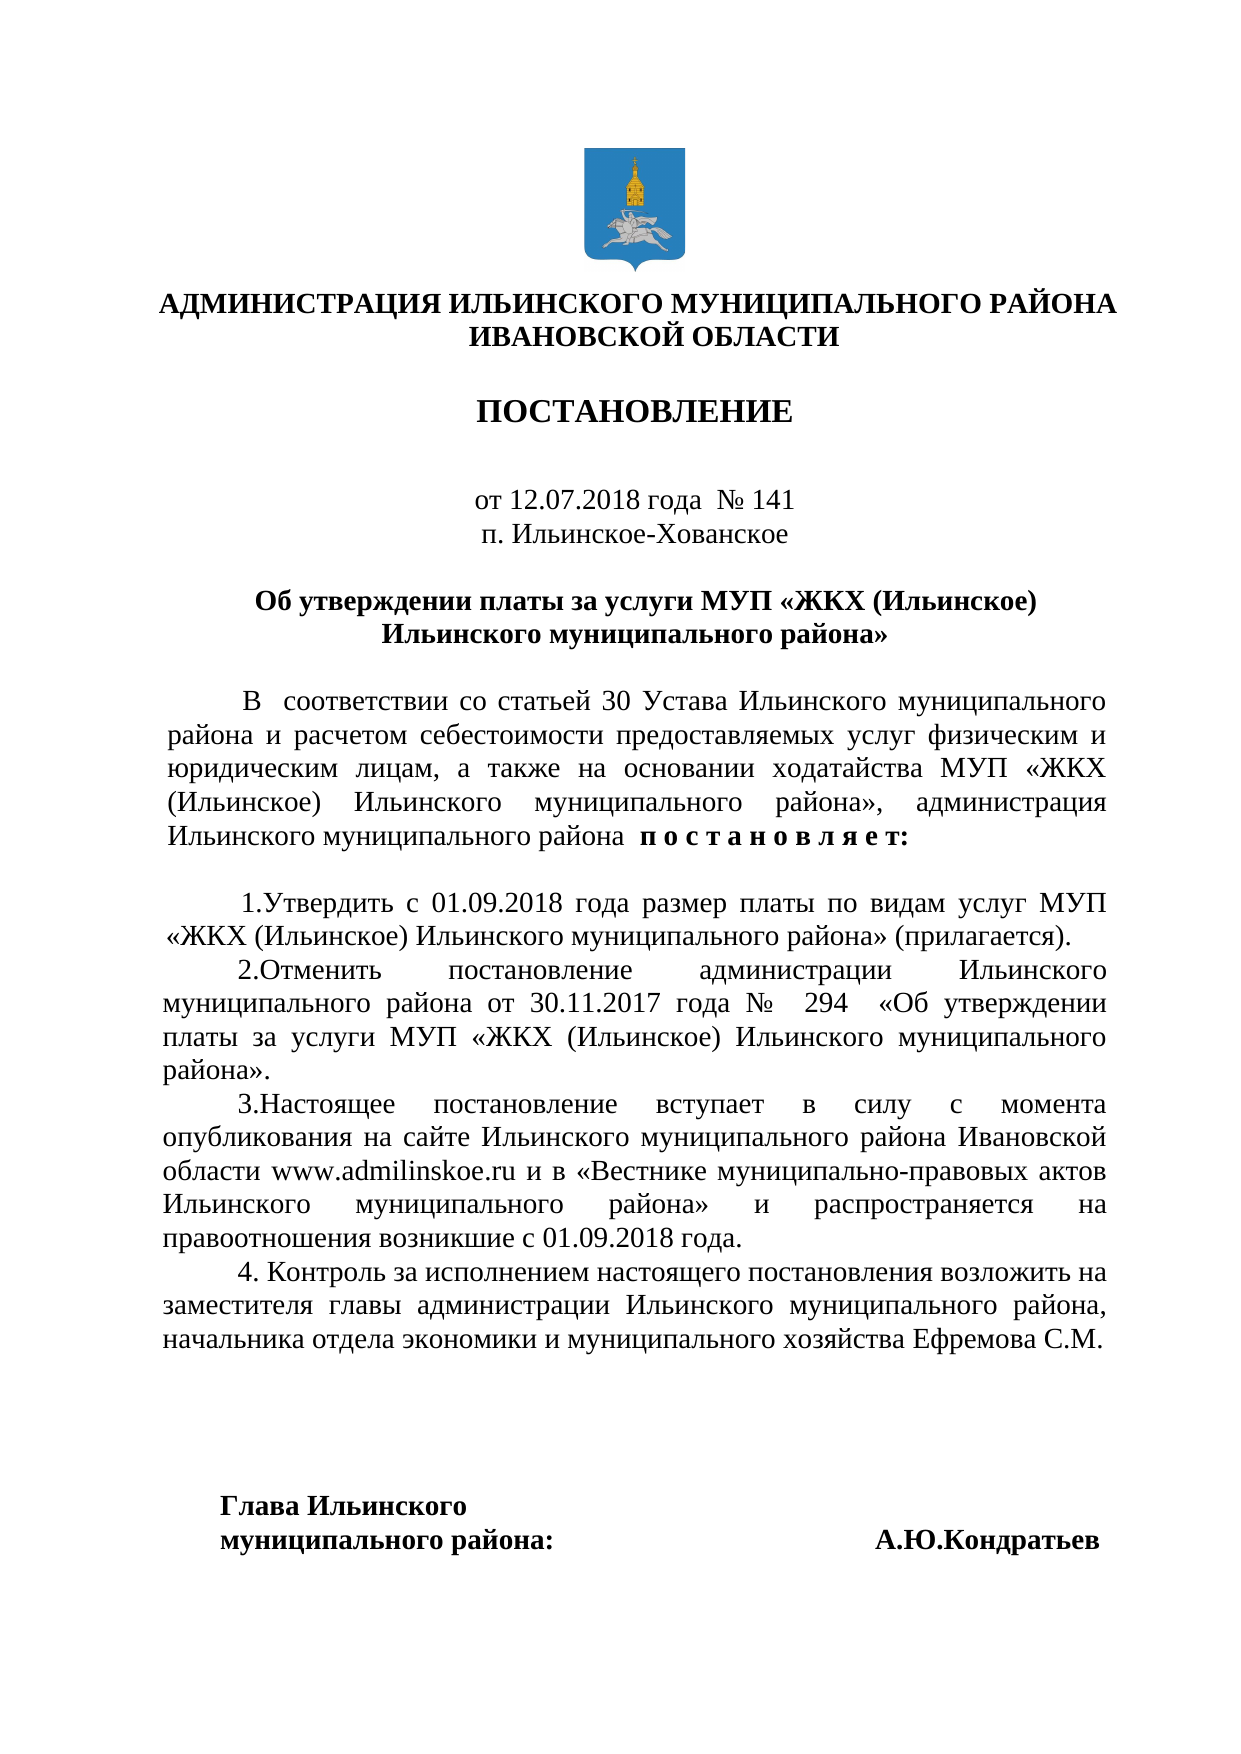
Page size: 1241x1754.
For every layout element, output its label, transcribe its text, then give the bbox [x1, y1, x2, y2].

text Ильинского муниципального района» [162, 616, 1107, 650]
text 3.Настоящее постановление вступает в силу с момента опубликования на сайте Ильинского муниципального района Ивановской области www.admilinskoe.ru и в «Вестнике муниципально-правовых актов Ильинского муниципального района» и распространяется на правоотношения возникшие с 01.09.2018 года. [162, 1086, 1107, 1254]
text АДМИНИСТРАЦИЯ ИЛЬИНСКОГО МУНИЦИПАЛЬНОГО РАЙОНА [151, 286, 1126, 319]
text муниципального района: А.Ю.Кондратьев [212, 1522, 1107, 1556]
text 4. Контроль за исполнением настоящего постановления возложить на заместителя главы администрации Ильинского муниципального района, начальника отдела экономики и муниципального хозяйства Ефремова С.М. [162, 1254, 1107, 1354]
text ИВАНОВСКОЙ ОБЛАСТИ [162, 319, 1107, 353]
text В соответствии со статьей 30 Устава Ильинского муниципального района и расчетом себестоимости предоставляемых услуг физическим и юридическим лицам, а также на основании ходатайства МУП «ЖКХ (Ильинское) Ильинского муниципального района», администрация Ильинского муниципального района п о с т а н о в л я е т: [167, 683, 1107, 851]
text Об утверждении платы за услуги МУП «ЖКХ (Ильинское) [162, 583, 1107, 616]
text от 12.07.2018 года № 141 [162, 482, 1107, 516]
text ПОСТАНОВЛЕНИЕ [162, 391, 1107, 429]
text п. Ильинское-Хованское [162, 516, 1107, 549]
text 1.Утвердить с 01.09.2018 года размер платы по видам услуг МУП «ЖКХ (Ильинское) Ильинского муниципального района» (прилагается). [166, 885, 1107, 952]
text Глава Ильинского [212, 1488, 1107, 1522]
picture [584, 148, 686, 272]
text 2.Отменить постановление администрации Ильинского муниципального района от 30.11.2017 года № 294 «Об утверждении платы за услуги МУП «ЖКХ (Ильинское) Ильинского муниципального района». [162, 952, 1107, 1086]
